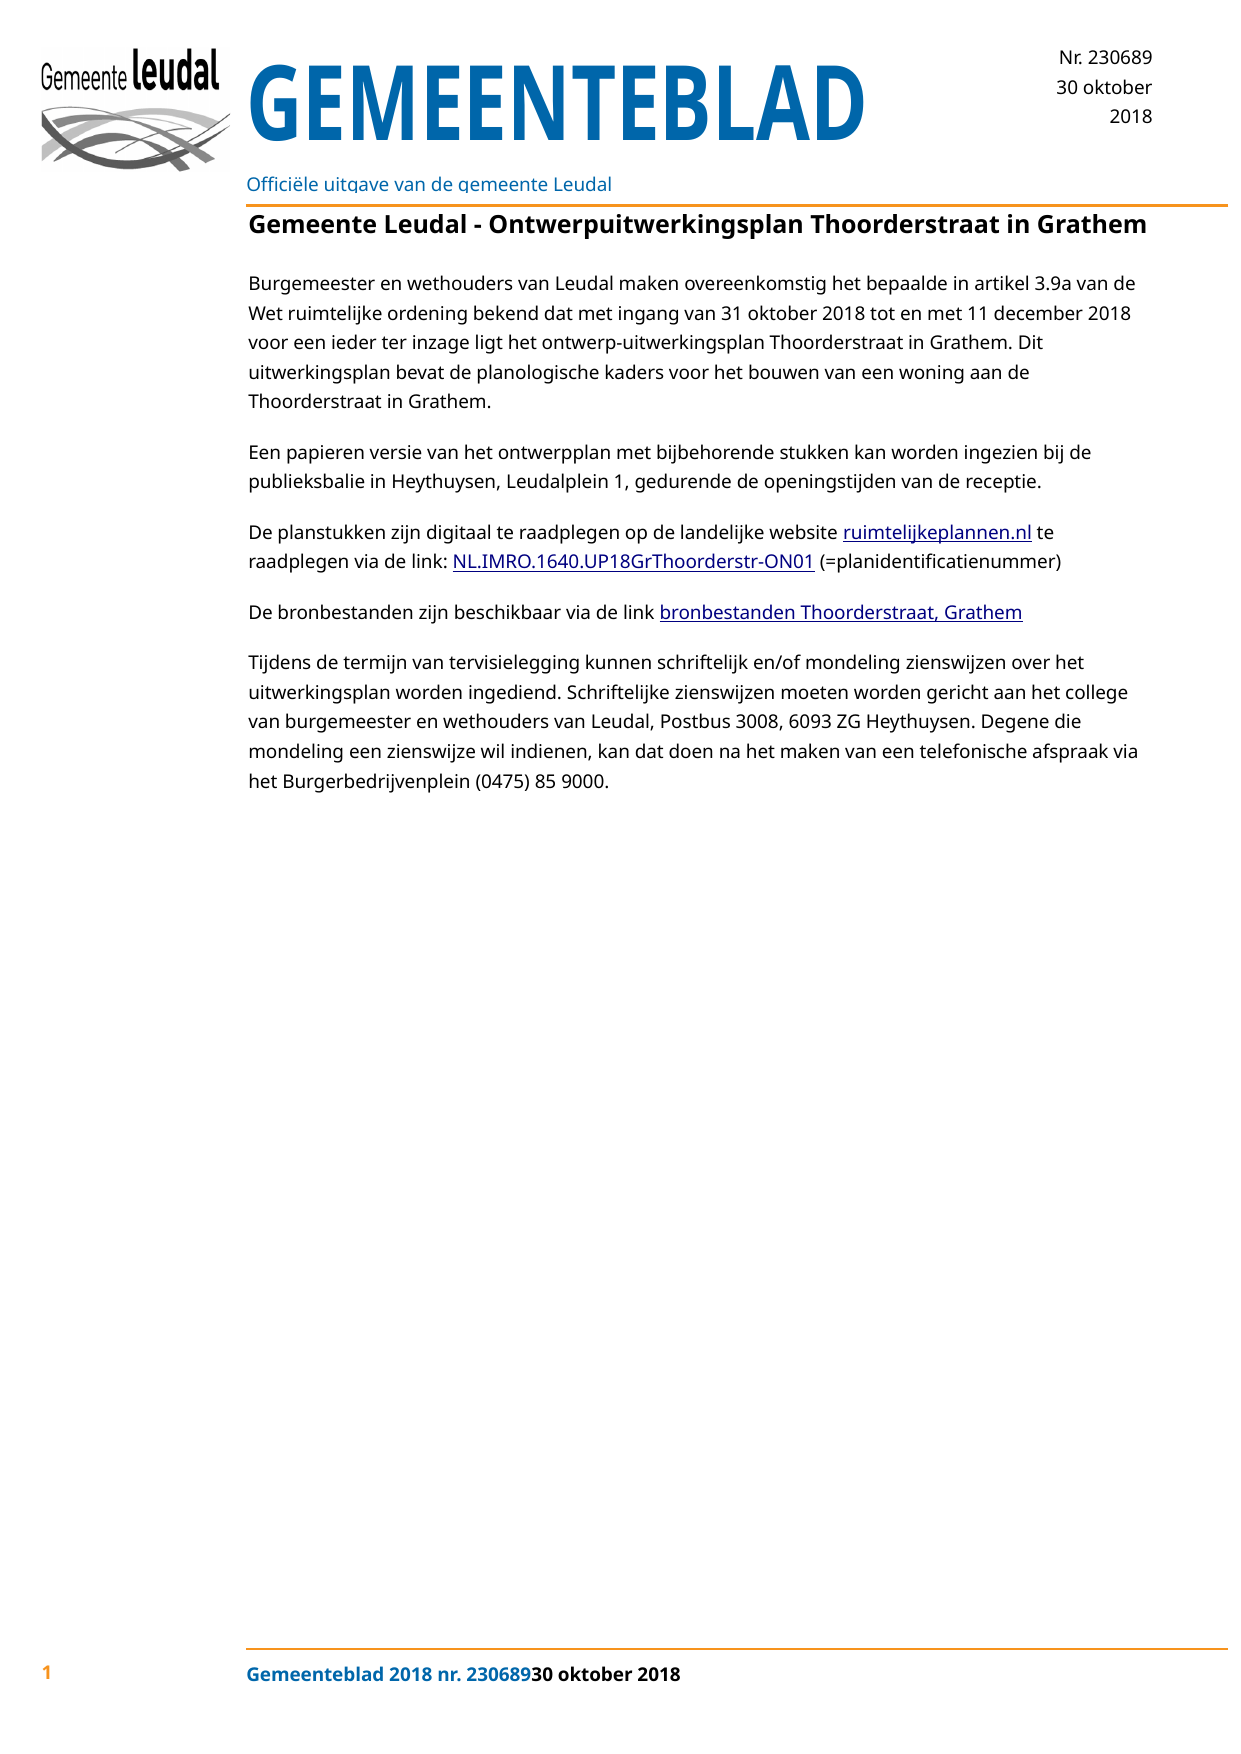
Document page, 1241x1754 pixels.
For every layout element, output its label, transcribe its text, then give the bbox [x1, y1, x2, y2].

text Burgemeester en wethouders van Leudal maken overeenkomstig het bepaalde in artikel 3.9a van de Wet ruimtelijke ordening bekend dat met ingang van 31 oktober 2018 tot en met 11 december 2018 voor een ieder ter inzage ligt het ontwerp-uitwerkingsplan Thoorderstraat in Grathem. Dit uitwerkingsplan bevat de planologische kaders voor het bouwen van een woning aan de Thoorderstraat in Grathem. [248, 270, 1152, 414]
text De planstukken zijn digitaal te raadplegen op de landelijke website ruimtelijkeplannen.nl te raadplegen via de link: NL.IMRO.1640.UP18GrThoorderstr-ON01 (=planidentificatienummer) [248, 519, 1152, 574]
picture [41, 47, 231, 172]
text Gemeente Leudal - Ontwerpuitwerkingsplan Thoorderstraat in Grathem [248, 207, 1152, 241]
text Een papieren versie van het ontwerpplan met bijbehorende stukken kan worden ingezien bij de publieksbalie in Heythuysen, Leudalplein 1, gedurende de openingstijden van de receptie. [248, 439, 1152, 494]
text De bronbestanden zijn beschikbaar via de link bronbestanden Thoorderstraat, Grathem [248, 599, 1152, 625]
text Tijdens de termijn van tervisielegging kunnen schriftelijk en/of mondeling zienswijzen over het uitwerkingsplan worden ingediend. Schriftelijke zienswijzen moeten worden gericht aan het college van burgemeester en wethouders van Leudal, Postbus 3008, 6093 ZG Heythuysen. Degene die mondeling een zienswijze wil indienen, kan dat doen na het maken van een telefonische afspraak via het Burgerbedrijvenplein (0475) 85 9000. [248, 649, 1152, 793]
